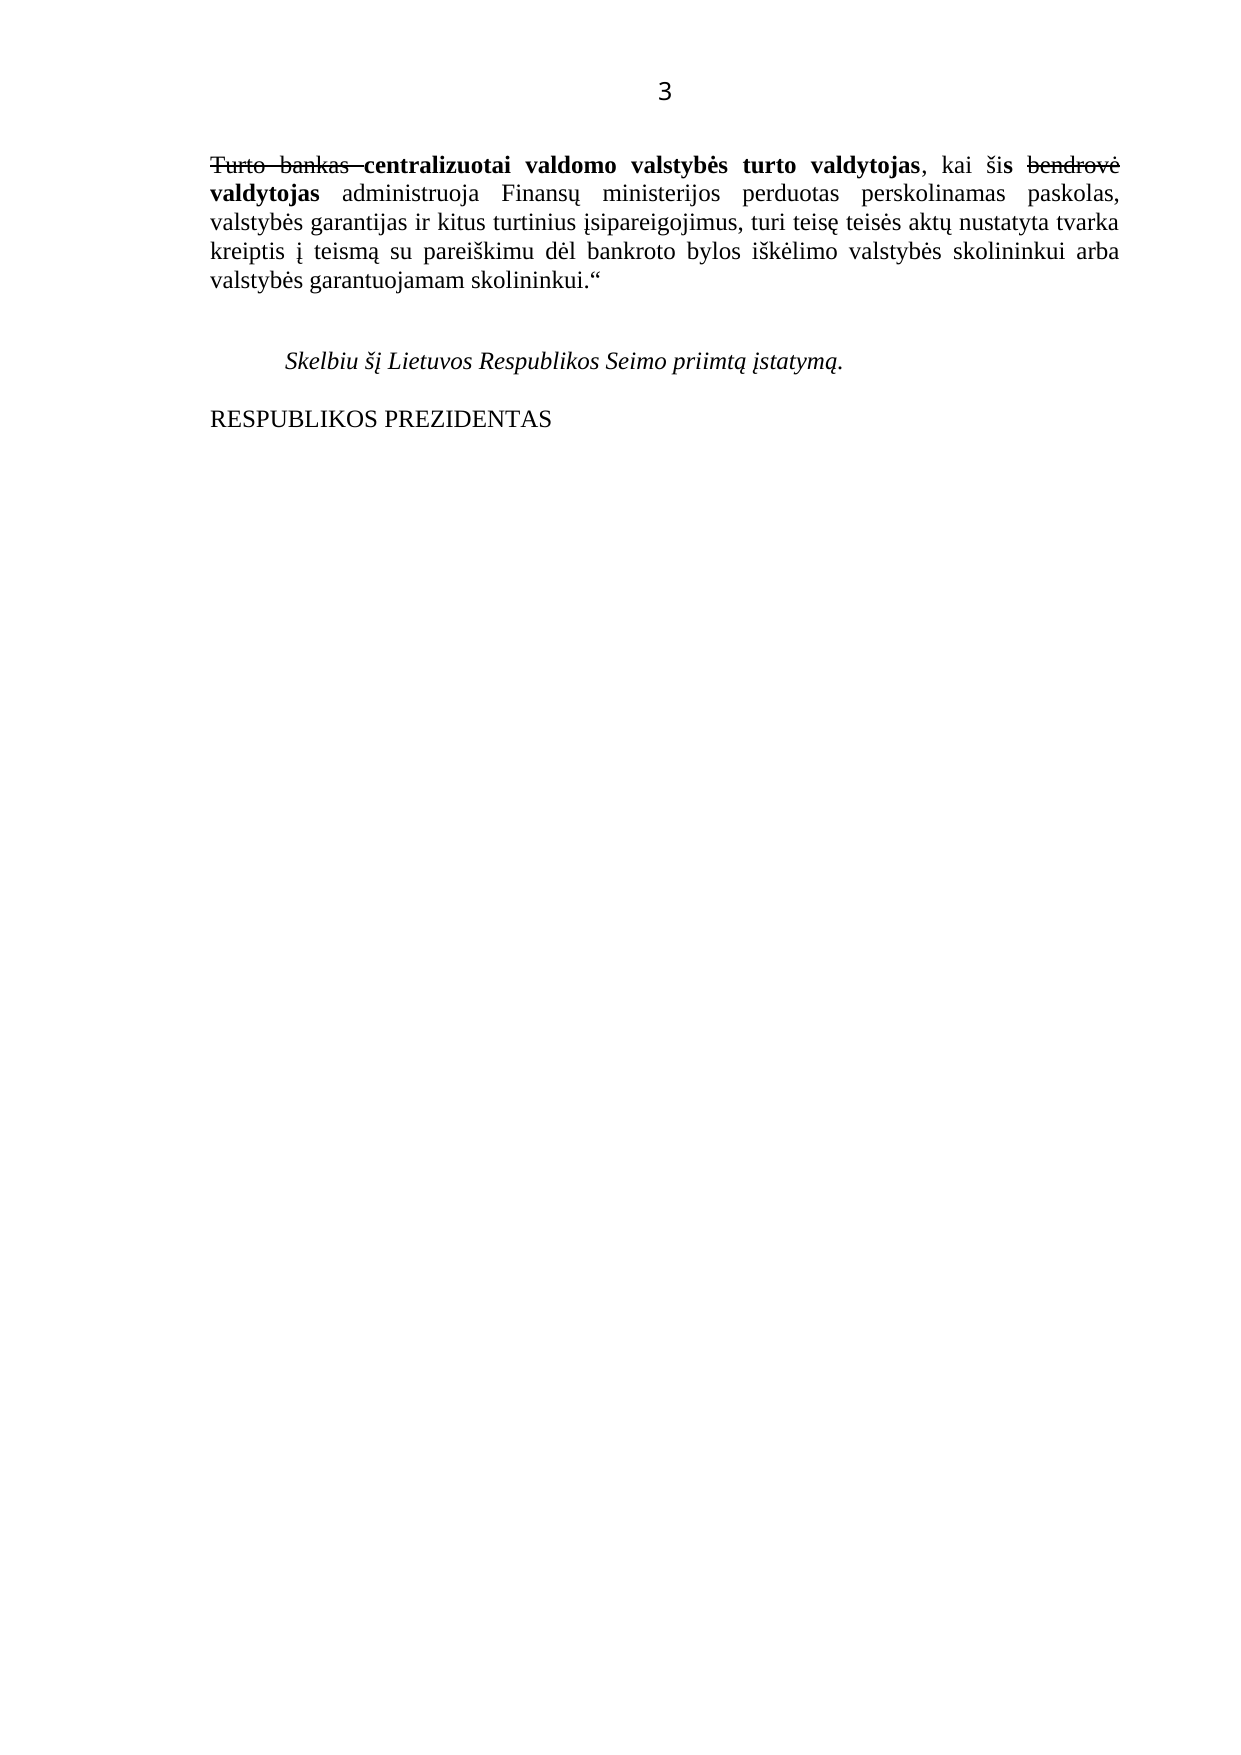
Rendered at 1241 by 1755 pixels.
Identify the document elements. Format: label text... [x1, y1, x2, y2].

text Skelbiu šį Lietuvos Respublikos Seimo priimtą įstatymą. [210, 346, 1120, 375]
text Turto bankas centralizuotai valdomo valstybės turto valdytojas, kai šis bendrovė valdytojas administruoja Finansų ministerijos perduotas perskolinamas paskolas, valstybės garantijas ir kitus turtinius įsipareigojimus, turi teisę teisės aktų nustatyta tvarka kreiptis į teismą su pareiškimu dėl bankroto bylos iškėlimo valstybės skolininkui arba valstybės garantuojamam skolininkui.“ [210, 150, 1120, 293]
text RESPUBLIKOS PREZIDENTAS [210, 404, 1120, 432]
